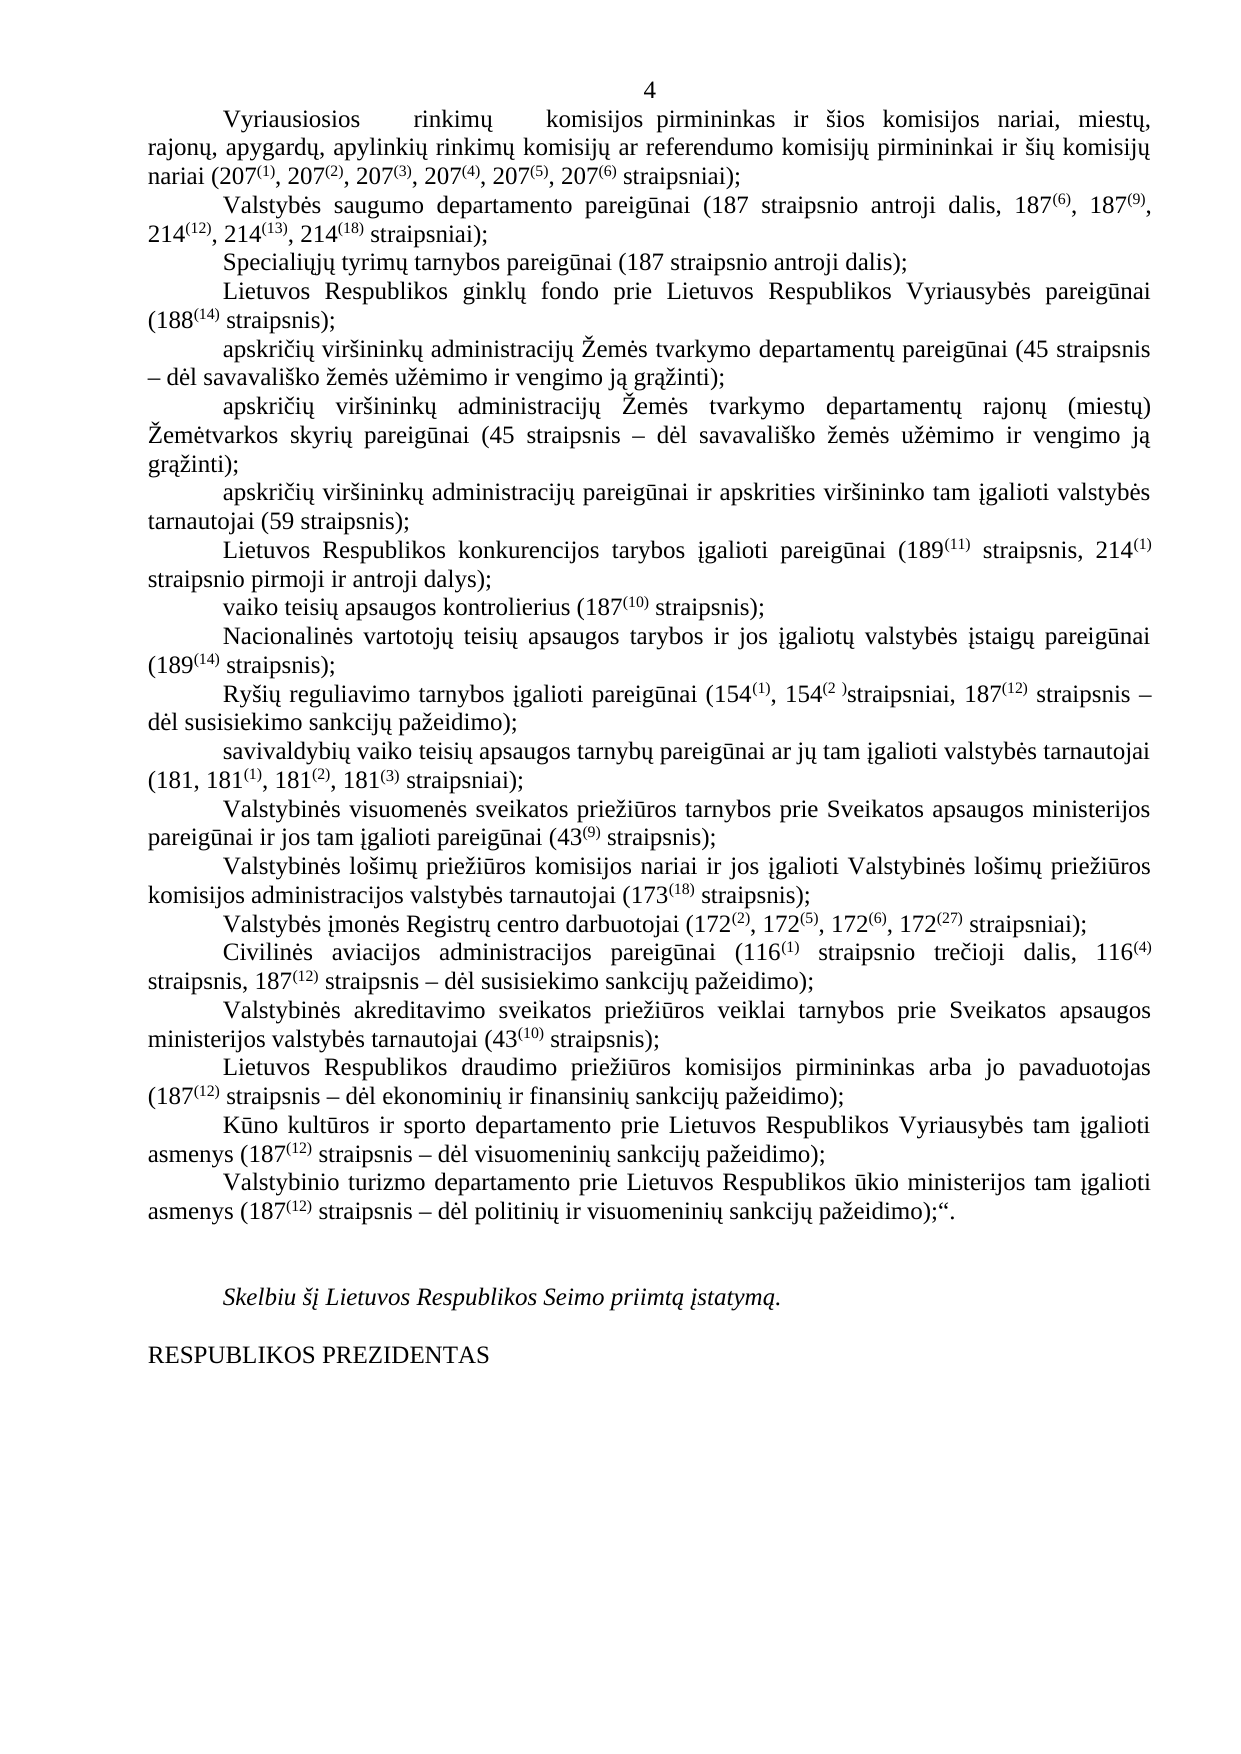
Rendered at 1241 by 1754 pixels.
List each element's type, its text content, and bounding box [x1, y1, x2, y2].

text Valstybinės akreditavimo sveikatos priežiūros veiklai tarnybos prie Sveikatos apsaugos ministerijos valstybės tarnautojai (43(10) straipsnis); [148, 995, 1152, 1052]
text Ryšių reguliavimo tarnybos įgalioti pareigūnai (154(1), 154(2 )straipsniai, 187(12) straipsnis – dėl susisiekimo sankcijų pažeidimo); [148, 679, 1152, 736]
text Valstybinės visuomenės sveikatos priežiūros tarnybos prie Sveikatos apsaugos ministerijos pareigūnai ir jos tam įgalioti pareigūnai (43(9) straipsnis); [148, 794, 1152, 851]
text Valstybės saugumo departamento pareigūnai (187 straipsnio antroji dalis, 187(6), 187(9), 214(12), 214(13), 214(18) straipsniai); [148, 190, 1152, 247]
text RESPUBLIKOS PREZIDENTAS [148, 1340, 1152, 1369]
text apskričių viršininkų administracijų pareigūnai ir apskrities viršininko tam įgalioti valstybės tarnautojai (59 straipsnis); [148, 477, 1152, 535]
text Vyriausiosios rinkimų komisijos pirmininkas ir šios komisijos nariai, miestų, rajonų, apygardų, apylinkių rinkimų komisijų ar referendumo komisijų pirmininkai ir šių komisijų nariai (207(1), 207(2), 207(3), 207(4), 207(5), 207(6) straipsniai); [148, 104, 1152, 190]
text Civilinės aviacijos administracijos pareigūnai (116(1) straipsnio trečioji dalis, 116(4) straipsnis, 187(12) straipsnis – dėl susisiekimo sankcijų pažeidimo); [148, 937, 1152, 995]
text apskričių viršininkų administracijų Žemės tvarkymo departamentų rajonų (miestų) Žemėtvarkos skyrių pareigūnai (45 straipsnis – dėl savavališko žemės užėmimo ir vengimo ją grąžinti); [148, 391, 1152, 477]
text Valstybės įmonės Registrų centro darbuotojai (172(2), 172(5), 172(6), 172(27) straipsniai); [148, 909, 1152, 937]
text apskričių viršininkų administracijų Žemės tvarkymo departamentų pareigūnai (45 straipsnis – dėl savavališko žemės užėmimo ir vengimo ją grąžinti); [148, 334, 1152, 391]
text vaiko teisių apsaugos kontrolierius (187(10) straipsnis); [148, 592, 1152, 621]
text savivaldybių vaiko teisių apsaugos tarnybų pareigūnai ar jų tam įgalioti valstybės tarnautojai (181, 181(1), 181(2), 181(3) straipsniai); [148, 736, 1152, 794]
text Lietuvos Respublikos draudimo priežiūros komisijos pirmininkas arba jo pavaduotojas (187(12) straipsnis – dėl ekonominių ir finansinių sankcijų pažeidimo); [148, 1052, 1152, 1110]
text Kūno kultūros ir sporto departamento prie Lietuvos Respublikos Vyriausybės tam įgalioti asmenys (187(12) straipsnis – dėl visuomeninių sankcijų pažeidimo); [148, 1110, 1152, 1167]
text Valstybinio turizmo departamento prie Lietuvos Respublikos ūkio ministerijos tam įgalioti asmenys (187(12) straipsnis – dėl politinių ir visuomeninių sankcijų pažeidimo);“. [148, 1167, 1152, 1225]
text Valstybinės lošimų priežiūros komisijos nariai ir jos įgalioti Valstybinės lošimų priežiūros komisijos administracijos valstybės tarnautojai (173(18) straipsnis); [148, 851, 1152, 909]
text Skelbiu šį Lietuvos Respublikos Seimo priimtą įstatymą. [148, 1282, 1152, 1311]
text Lietuvos Respublikos ginklų fondo prie Lietuvos Respublikos Vyriausybės pareigūnai (188(14) straipsnis); [148, 276, 1152, 334]
text Specialiųjų tyrimų tarnybos pareigūnai (187 straipsnio antroji dalis); [148, 247, 1152, 276]
text Lietuvos Respublikos konkurencijos tarybos įgalioti pareigūnai (189(11) straipsnis, 214(1) straipsnio pirmoji ir antroji dalys); [148, 535, 1152, 592]
text Nacionalinės vartotojų teisių apsaugos tarybos ir jos įgaliotų valstybės įstaigų pareigūnai (189(14) straipsnis); [148, 621, 1152, 679]
